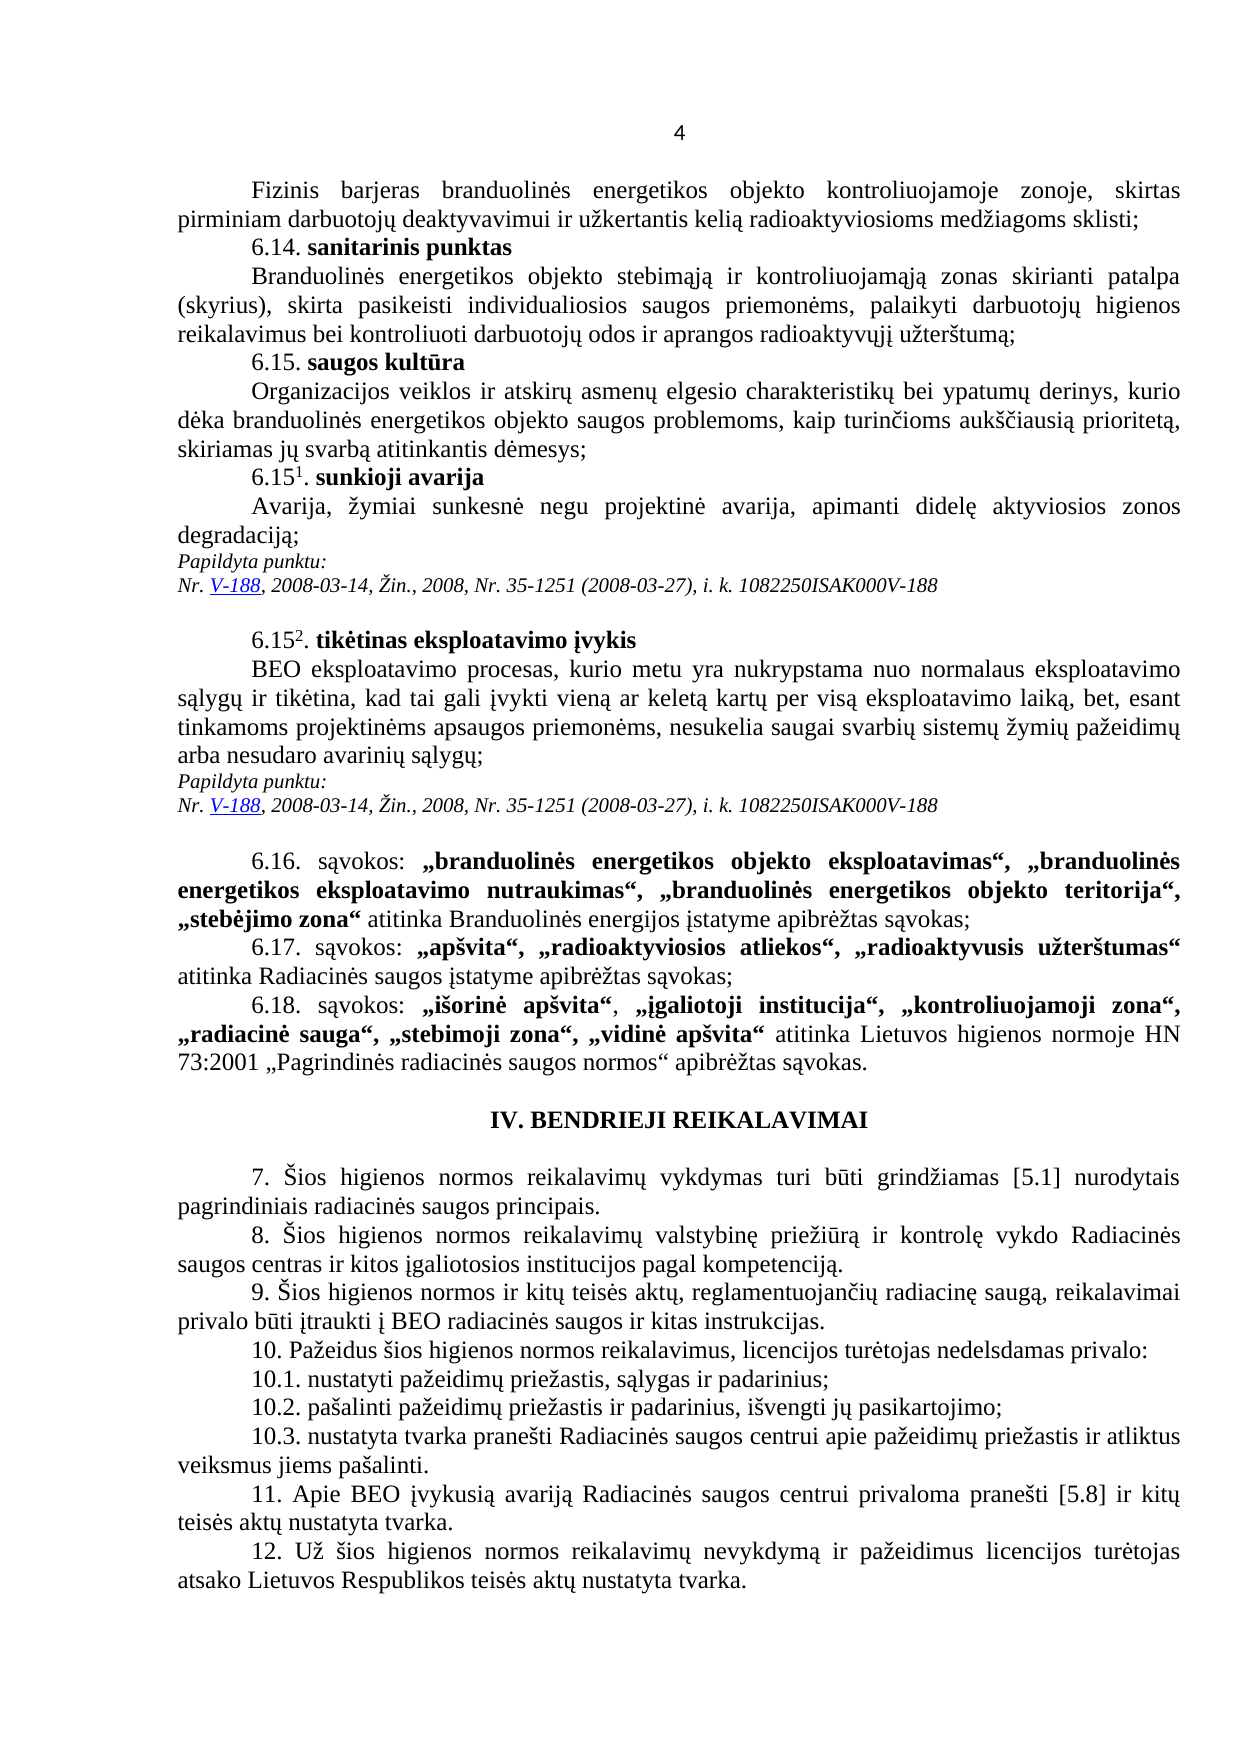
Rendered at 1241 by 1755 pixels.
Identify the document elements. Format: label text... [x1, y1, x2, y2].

text 10.1. nustatyti pažeidimų priežastis, sąlygas ir padarinius; [177, 1364, 1181, 1392]
text 8. Šios higienos normos reikalavimų valstybinę priežiūrą ir kontrolę vykdo Radiacinės saugos centras ir kitos įgaliotosios institucijos pagal kompetenciją. [177, 1220, 1181, 1277]
text 11. Apie BEO įvykusią avariją Radiacinės saugos centrui privaloma pranešti [5.8] ir kitų teisės aktų nustatyta tvarka. [177, 1479, 1181, 1536]
text Avarija, žymiai sunkesnė negu projektinė avarija, apimanti didelę aktyviosios zonos degradaciją; [177, 491, 1181, 549]
text Nr. V-188, 2008-03-14, Žin., 2008, Nr. 35-1251 (2008-03-27), i. k. 1082250ISAK000V-188 [177, 573, 1181, 597]
text 10.2. pašalinti pažeidimų priežastis ir padarinius, išvengti jų pasikartojimo; [177, 1392, 1181, 1421]
text IV. BENDRIEJI REIKALAVIMAI [177, 1105, 1181, 1134]
text BEO eksploatavimo procesas, kurio metu yra nukrypstama nuo normalaus eksploatavimo sąlygų ir tikėtina, kad tai gali įvykti vieną ar keletą kartų per visą eksploatavimo laiką, bet, esant tinkamoms projektinėms apsaugos priemonėms, nesukelia saugai svarbių sistemų žymių pažeidimų arba nesudaro avarinių sąlygų; [177, 654, 1181, 769]
text 10. Pažeidus šios higienos normos reikalavimus, licencijos turėtojas nedelsdamas privalo: [177, 1335, 1181, 1364]
text 6.152. tikėtinas eksploatavimo įvykis [177, 626, 1181, 654]
text 6.14. sanitarinis punktas [177, 232, 1181, 261]
text 6.16. sąvokos: „branduolinės energetikos objekto eksploatavimas“, „branduolinės energetikos eksploatavimo nutraukimas“, „branduolinės energetikos objekto teritorija“, „stebėjimo zona“ atitinka Branduolinės energijos įstatyme apibrėžtas sąvokas; [177, 846, 1181, 932]
text Organizacijos veiklos ir atskirų asmenų elgesio charakteristikų bei ypatumų derinys, kurio dėka branduolinės energetikos objekto saugos problemoms, kaip turinčioms aukščiausią prioritetą, skiriamas jų svarbą atitinkantis dėmesys; [177, 376, 1181, 462]
text Papildyta punktu: [177, 549, 1181, 573]
text Nr. V-188, 2008-03-14, Žin., 2008, Nr. 35-1251 (2008-03-27), i. k. 1082250ISAK000V-188 [177, 793, 1181, 817]
text 7. Šios higienos normos reikalavimų vykdymas turi būti grindžiamas [5.1] nurodytais pagrindiniais radiacinės saugos principais. [177, 1162, 1181, 1220]
text Branduolinės energetikos objekto stebimąją ir kontroliuojamąją zonas skirianti patalpa (skyrius), skirta pasikeisti individualiosios saugos priemonėms, palaikyti darbuotojų higienos reikalavimus bei kontroliuoti darbuotojų odos ir aprangos radioaktyvųjį užterštumą; [177, 261, 1181, 347]
text 9. Šios higienos normos ir kitų teisės aktų, reglamentuojančių radiacinę saugą, reikalavimai privalo būti įtraukti į BEO radiacinės saugos ir kitas instrukcijas. [177, 1277, 1181, 1335]
text 6.151. sunkioji avarija [177, 462, 1181, 491]
text Papildyta punktu: [177, 769, 1181, 793]
text 6.18. sąvokos: „išorinė apšvita“, „įgaliotoji institucija“, „kontroliuojamoji zona“, „radiacinė sauga“, „stebimoji zona“, „vidinė apšvita“ atitinka Lietuvos higienos normoje HN 73:2001 „Pagrindinės radiacinės saugos normos“ apibrėžtas sąvokas. [177, 990, 1181, 1076]
text 6.17. sąvokos: „apšvita“, „radioaktyviosios atliekos“, „radioaktyvusis užterštumas“ atitinka Radiacinės saugos įstatyme apibrėžtas sąvokas; [177, 932, 1181, 990]
text 10.3. nustatyta tvarka pranešti Radiacinės saugos centrui apie pažeidimų priežastis ir atliktus veiksmus jiems pašalinti. [177, 1421, 1181, 1479]
text Fizinis barjeras branduolinės energetikos objekto kontroliuojamoje zonoje, skirtas pirminiam darbuotojų deaktyvavimui ir užkertantis kelią radioaktyviosioms medžiagoms sklisti; [177, 175, 1181, 232]
text 6.15. saugos kultūra [177, 347, 1181, 376]
text 12. Už šios higienos normos reikalavimų nevykdymą ir pažeidimus licencijos turėtojas atsako Lietuvos Respublikos teisės aktų nustatyta tvarka. [177, 1536, 1181, 1594]
